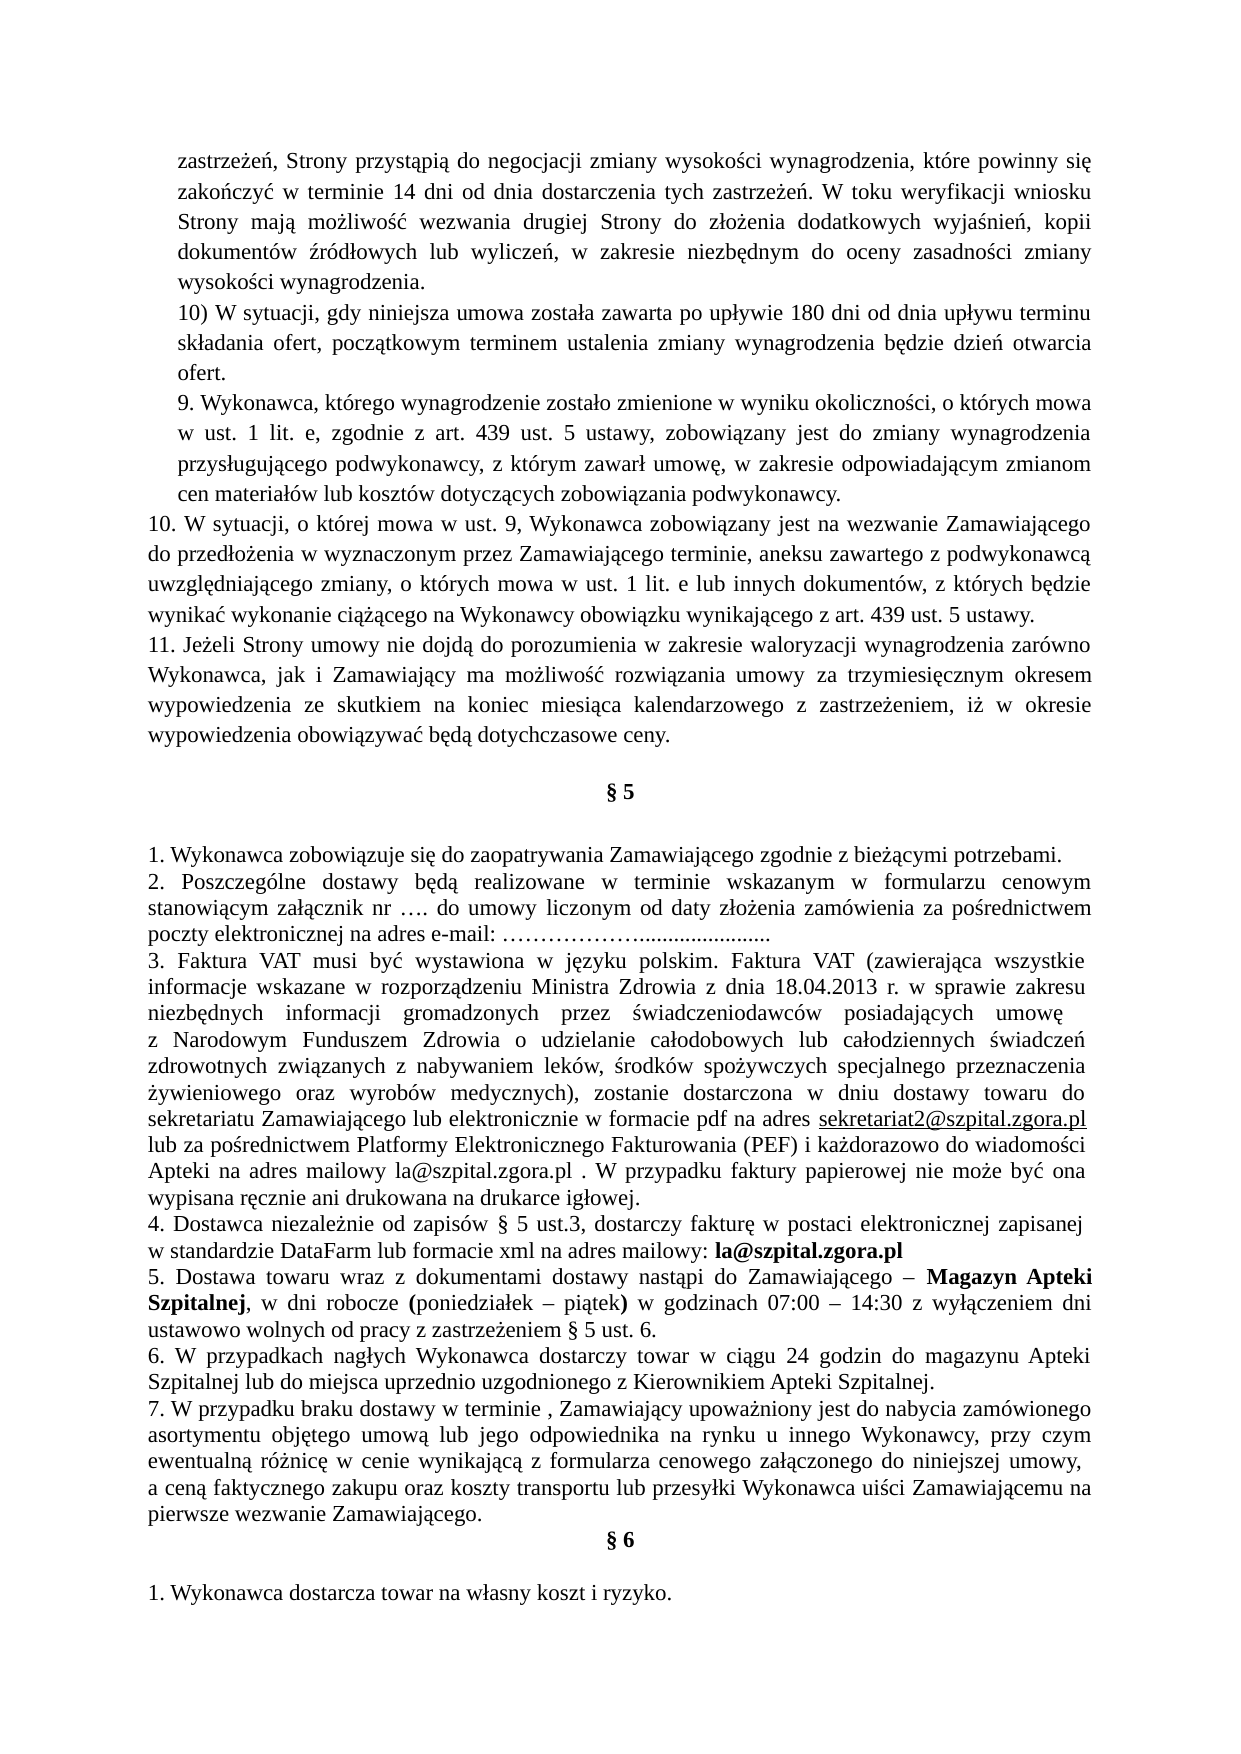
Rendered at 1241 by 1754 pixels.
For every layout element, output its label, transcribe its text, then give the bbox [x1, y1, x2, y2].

text zastrzeżeń, Strony przystąpią do negocjacji zmiany wysokości wynagrodzenia, które powinny się zakończyć w terminie 14 dni od dnia dostarczenia tych zastrzeżeń. W toku weryfikacji wniosku Strony mają możliwość wezwania drugiej Strony do złożenia dodatkowych wyjaśnień, kopii dokumentów źródłowych lub wyliczeń, w zakresie niezbędnym do oceny zasadności zmiany wysokości wynagrodzenia. [177, 148, 1093, 295]
text 5. Dostawa towaru wraz z dokumentami dostawy nastąpi do Zamawiającego – Magazyn Apteki Szpitalnej, w dni robocze (poniedziałek – piątek) w godzinach 07:00 – 14:30 z wyłączeniem dni ustawowo wolnych od pracy z zastrzeżeniem § 5 ust. 6. [148, 1263, 1093, 1342]
text 9. Wykonawca, którego wynagrodzenie zostało zmienione w wyniku okoliczności, o których mowa w ust. 1 lit. e, zgodnie z art. 439 ust. 5 ustawy, zobowiązany jest do zmiany wynagrodzenia przysługującego podwykonawcy, z którym zawarł umowę, w zakresie odpowiadającym zmianom cen materiałów lub kosztów dotyczących zobowiązania podwykonawcy. [177, 389, 1093, 506]
text 2. Poszczególne dostawy będą realizowane w terminie wskazanym w formularzu cenowym stanowiącym załącznik nr …. do umowy liczonym od daty złożenia zamówienia za pośrednictwem poczty elektronicznej na adres e-mail: ………………....................... [148, 868, 1093, 947]
text § 5 [153, 778, 1087, 804]
text 6. W przypadkach nagłych Wykonawca dostarczy towar w ciągu 24 godzin do magazynu Apteki Szpitalnej lub do miejsca uprzednio uzgodnionego z Kierownikiem Apteki Szpitalnej. [148, 1342, 1093, 1395]
text 1. Wykonawca dostarcza towar na własny koszt i ryzyko. [148, 1579, 1093, 1606]
text 10. W sytuacji, o której mowa w ust. 9, Wykonawca zobowiązany jest na wezwanie Zamawiającego do przedłożenia w wyznaczonym przez Zamawiającego terminie, aneksu zawartego z podwykonawcą uwzględniającego zmiany, o których mowa w ust. 1 lit. e lub innych dokumentów, z których będzie wynikać wykonanie ciążącego na Wykonawcy obowiązku wynikającego z art. 439 ust. 5 ustawy. [148, 510, 1093, 627]
text 7. W przypadku braku dostawy w terminie , Zamawiający upoważniony jest do nabycia zamówionego asortymentu objętego umową lub jego odpowiednika na rynku u innego Wykonawcy, przy czym ewentualną różnicę w cenie wynikającą z formularza cenowego załączonego do niniejszej umowy, a ceną faktycznego zakupu oraz koszty transportu lub przesyłki Wykonawca uiści Zamawiającemu na pierwsze wezwanie Zamawiającego. [148, 1395, 1093, 1527]
text 4. Dostawca niezależnie od zapisów § 5 ust.3, dostarczy fakturę w postaci elektronicznej zapisanej w standardzie DataFarm lub formacie xml na adres mailowy: la@szpital.zgora.pl [148, 1210, 1093, 1263]
text § 6 [148, 1527, 1093, 1553]
text 1. Wykonawca zobowiązuje się do zaopatrywania Zamawiającego zgodnie z bieżącymi potrzebami. [148, 841, 1093, 868]
text 10) W sytuacji, gdy niniejsza umowa została zawarta po upływie 180 dni od dnia upływu terminu składania ofert, początkowym terminem ustalenia zmiany wynagrodzenia będzie dzień otwarcia ofert. [177, 299, 1093, 385]
text 11. Jeżeli Strony umowy nie dojdą do porozumienia w zakresie waloryzacji wynagrodzenia zarówno Wykonawca, jak i Zamawiający ma możliwość rozwiązania umowy za trzymiesięcznym okresem wypowiedzenia ze skutkiem na koniec miesiąca kalendarzowego z zastrzeżeniem, iż w okresie wypowiedzenia obowiązywać będą dotychczasowe ceny. [148, 631, 1093, 748]
text 3. Faktura VAT musi być wystawiona w języku polskim. Faktura VAT (zawierająca wszystkie informacje wskazane w rozporządzeniu Ministra Zdrowia z dnia 18.04.2013 r. w sprawie zakresu niezbędnych informacji gromadzonych przez świadczeniodawców posiadających umowę z Narodowym Funduszem Zdrowia o udzielanie całodobowych lub całodziennych świadczeń zdrowotnych związanych z nabywaniem leków, środków spożywczych specjalnego przeznaczenia żywieniowego oraz wyrobów medycznych), zostanie dostarczona w dniu dostawy towaru do sekretariatu Zamawiającego lub elektronicznie w formacie pdf na adres sekretariat2@szpital.zgora.pl lub za pośrednictwem Platformy Elektronicznego Fakturowania (PEF) i każdorazowo do wiadomości Apteki na adres mailowy la@szpital.zgora.pl . W przypadku faktury papierowej nie może być ona wypisana ręcznie ani drukowana na drukarce igłowej. [148, 947, 1087, 1210]
